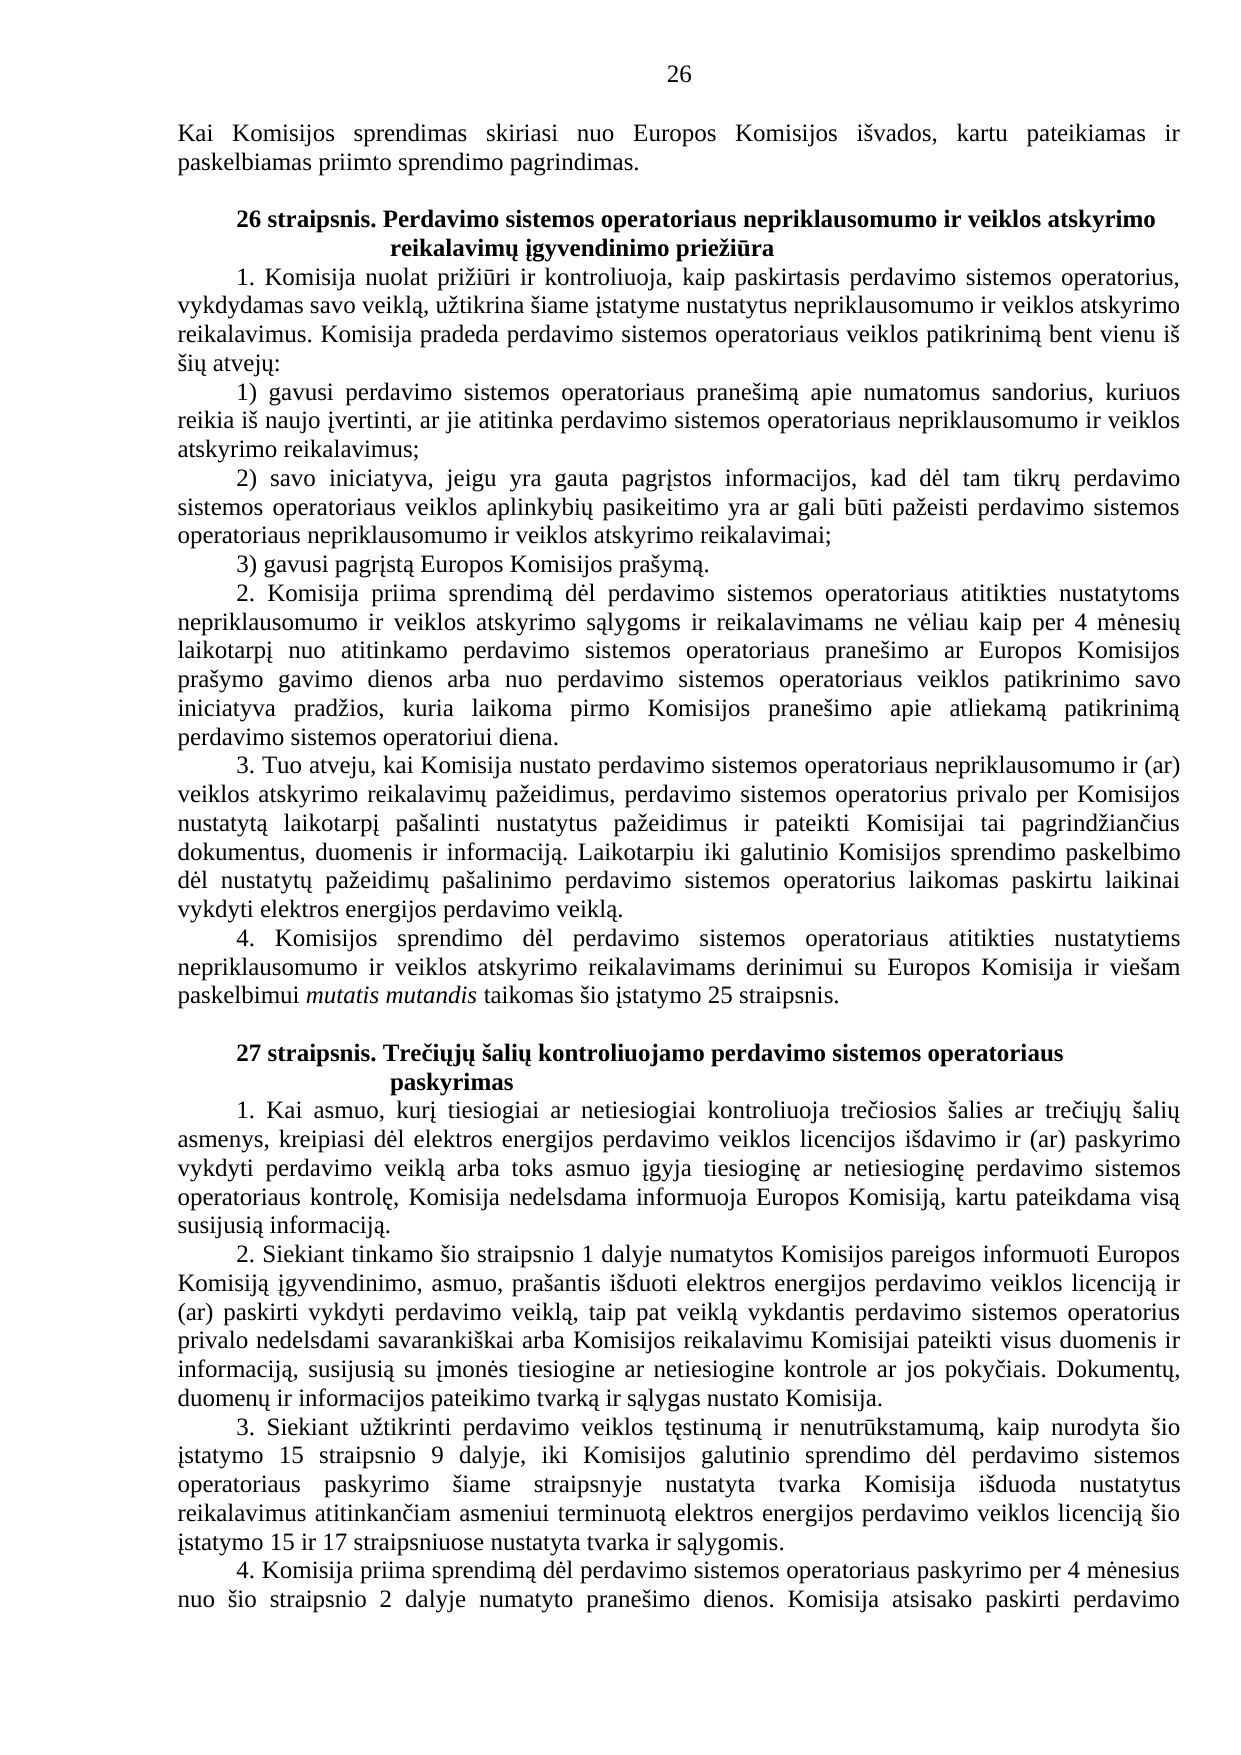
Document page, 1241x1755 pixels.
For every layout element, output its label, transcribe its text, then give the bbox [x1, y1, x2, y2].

text 1. Kai asmuo, kurį tiesiogiai ar netiesiogiai kontroliuoja trečiosios šalies ar trečiųjų šalių asmenys, kreipiasi dėl elektros energijos perdavimo veiklos licencijos išdavimo ir (ar) paskyrimo vykdyti perdavimo veiklą arba toks asmuo įgyja tiesioginę ar netiesioginę perdavimo sistemos operatoriaus kontrolę, Komisija nedelsdama informuoja Europos Komisiją, kartu pateikdama visą susijusią informaciją. [177, 1096, 1181, 1239]
text 1. Komisija nuolat prižiūri ir kontroliuoja, kaip paskirtasis perdavimo sistemos operatorius, vykdydamas savo veiklą, užtikrina šiame įstatyme nustatytus nepriklausomumo ir veiklos atskyrimo reikalavimus. Komisija pradeda perdavimo sistemos operatoriaus veiklos patikrinimą bent vienu iš šių atvejų: [177, 262, 1181, 377]
text 3) gavusi pagrįstą Europos Komisijos prašymą. [177, 549, 1181, 578]
text 27 straipsnis. Trečiųjų šalių kontroliuojamo perdavimo sistemos operatoriaus paskyrimas [236, 1038, 1181, 1096]
text 26 straipsnis. Perdavimo sistemos operatoriaus nepriklausomumo ir veiklos atskyrimo reikalavimų įgyvendinimo priežiūra [236, 204, 1181, 262]
text 1) gavusi perdavimo sistemos operatoriaus pranešimą apie numatomus sandorius, kuriuos reikia iš naujo įvertinti, ar jie atitinka perdavimo sistemos operatoriaus nepriklausomumo ir veiklos atskyrimo reikalavimus; [177, 377, 1181, 463]
text 2) savo iniciatyva, jeigu yra gauta pagrįstos informacijos, kad dėl tam tikrų perdavimo sistemos operatoriaus veiklos aplinkybių pasikeitimo yra ar gali būti pažeisti perdavimo sistemos operatoriaus nepriklausomumo ir veiklos atskyrimo reikalavimai; [177, 463, 1181, 549]
text Kai Komisijos sprendimas skiriasi nuo Europos Komisijos išvados, kartu pateikiamas ir paskelbiamas priimto sprendimo pagrindimas. [177, 118, 1181, 176]
text 2. Komisija priima sprendimą dėl perdavimo sistemos operatoriaus atitikties nustatytoms nepriklausomumo ir veiklos atskyrimo sąlygoms ir reikalavimams ne vėliau kaip per 4 mėnesių laikotarpį nuo atitinkamo perdavimo sistemos operatoriaus pranešimo ar Europos Komisijos prašymo gavimo dienos arba nuo perdavimo sistemos operatoriaus veiklos patikrinimo savo iniciatyva pradžios, kuria laikoma pirmo Komisijos pranešimo apie atliekamą patikrinimą perdavimo sistemos operatoriui diena. [177, 578, 1181, 751]
text 4. Komisijos sprendimo dėl perdavimo sistemos operatoriaus atitikties nustatytiems nepriklausomumo ir veiklos atskyrimo reikalavimams derinimui su Europos Komisija ir viešam paskelbimui mutatis mutandis taikomas šio įstatymo 25 straipsnis. [177, 923, 1181, 1009]
text 3. Tuo atveju, kai Komisija nustato perdavimo sistemos operatoriaus nepriklausomumo ir (ar) veiklos atskyrimo reikalavimų pažeidimus, perdavimo sistemos operatorius privalo per Komisijos nustatytą laikotarpį pašalinti nustatytus pažeidimus ir pateikti Komisijai tai pagrindžiančius dokumentus, duomenis ir informaciją. Laikotarpiu iki galutinio Komisijos sprendimo paskelbimo dėl nustatytų pažeidimų pašalinimo perdavimo sistemos operatorius laikomas paskirtu laikinai vykdyti elektros energijos perdavimo veiklą. [177, 751, 1181, 923]
text 4. Komisija priima sprendimą dėl perdavimo sistemos operatoriaus paskyrimo per 4 mėnesius nuo šio straipsnio 2 dalyje numatyto pranešimo dienos. Komisija atsisako paskirti perdavimo [177, 1556, 1181, 1613]
text 2. Siekiant tinkamo šio straipsnio 1 dalyje numatytos Komisijos pareigos informuoti Europos Komisiją įgyvendinimo, asmuo, prašantis išduoti elektros energijos perdavimo veiklos licenciją ir (ar) paskirti vykdyti perdavimo veiklą, taip pat veiklą vykdantis perdavimo sistemos operatorius privalo nedelsdami savarankiškai arba Komisijos reikalavimu Komisijai pateikti visus duomenis ir informaciją, susijusią su įmonės tiesiogine ar netiesiogine kontrole ar jos pokyčiais. Dokumentų, duomenų ir informacijos pateikimo tvarką ir sąlygas nustato Komisija. [177, 1239, 1181, 1412]
text 3. Siekiant užtikrinti perdavimo veiklos tęstinumą ir nenutrūkstamumą, kaip nurodyta šio įstatymo 15 straipsnio 9 dalyje, iki Komisijos galutinio sprendimo dėl perdavimo sistemos operatoriaus paskyrimo šiame straipsnyje nustatyta tvarka Komisija išduoda nustatytus reikalavimus atitinkančiam asmeniui terminuotą elektros energijos perdavimo veiklos licenciją šio įstatymo 15 ir 17 straipsniuose nustatyta tvarka ir sąlygomis. [177, 1412, 1181, 1556]
